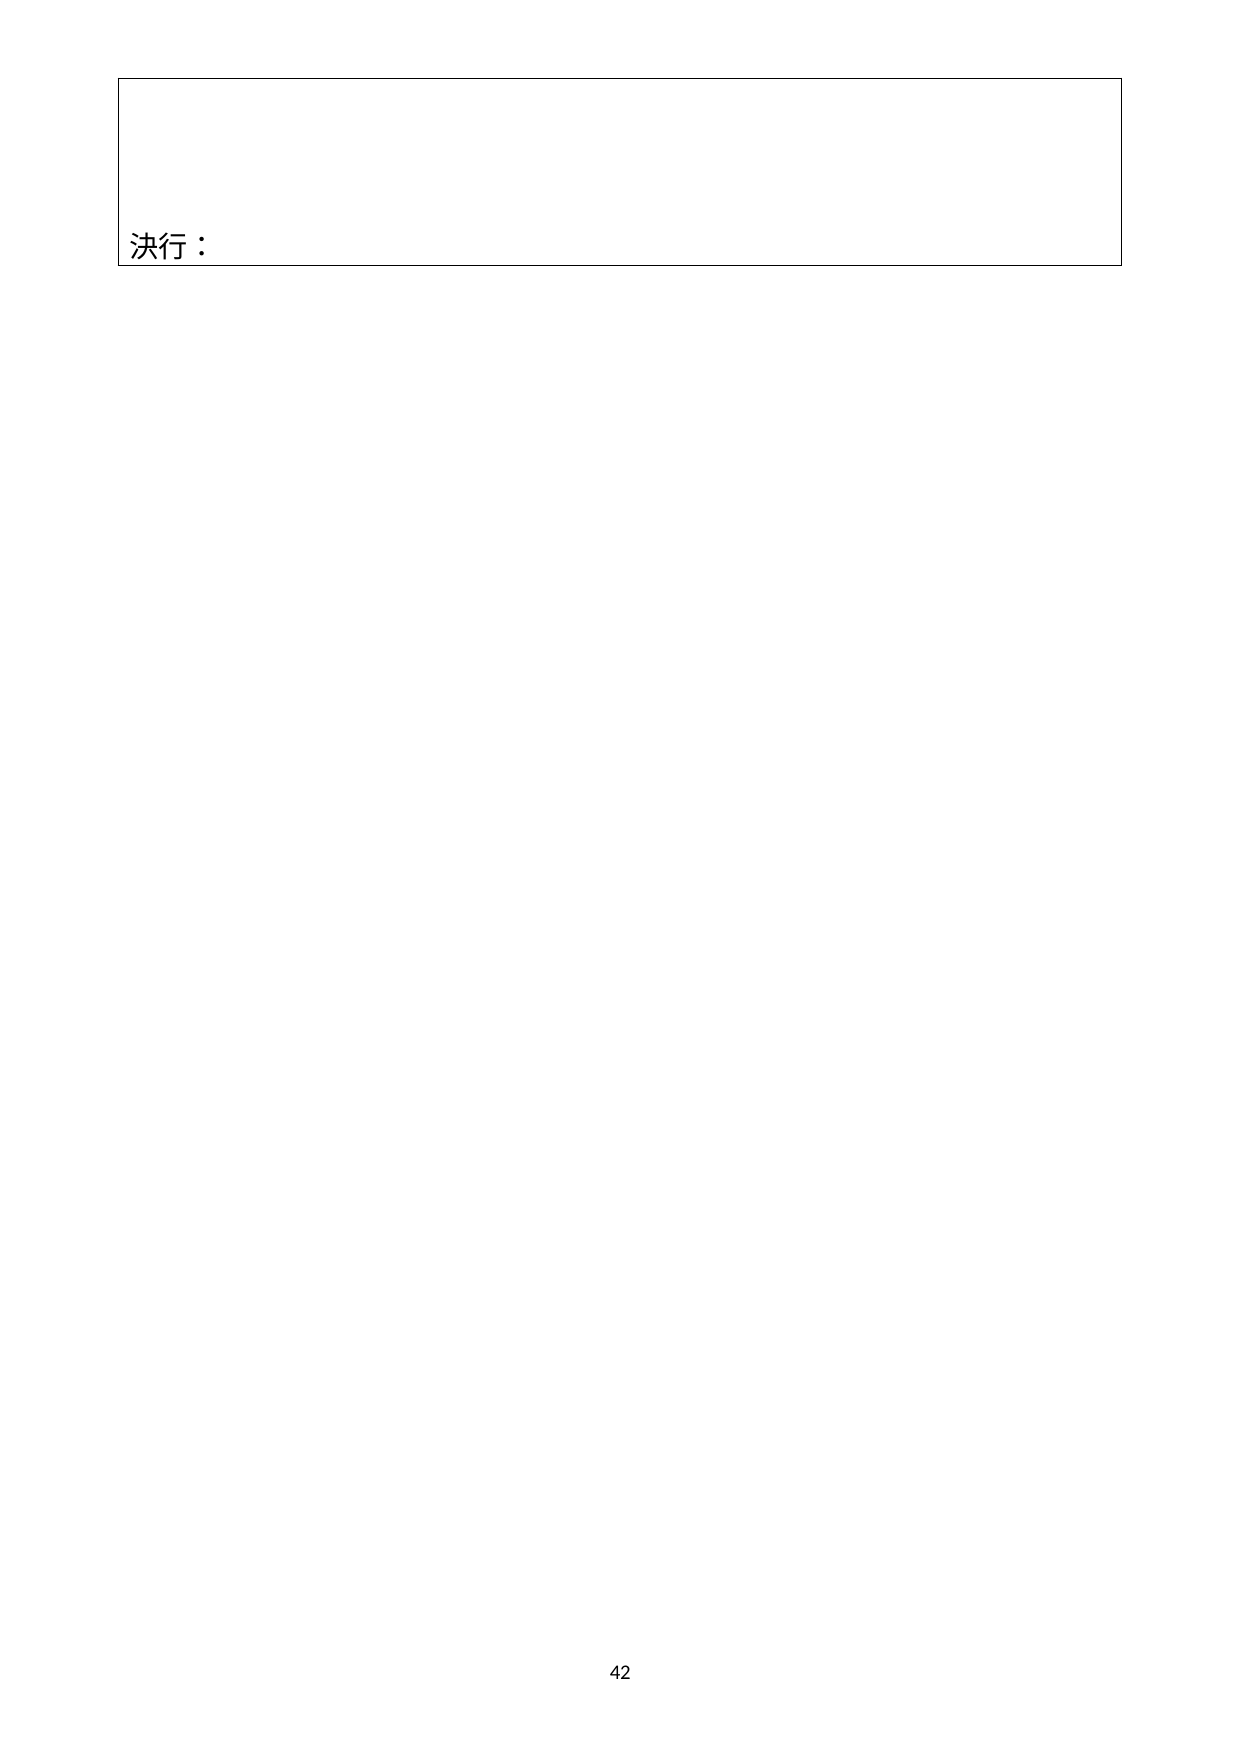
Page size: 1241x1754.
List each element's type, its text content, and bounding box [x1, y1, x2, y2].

table_cell 擬： 本校○○○學年度教師成績考核業經宜蘭縣政府○○○年○月○○日府人考字第○○○○○○○○號函核定，核定函及考核清冊影本送總務處出納組，惠請依核定結果，辦理核發考績獎金及晉薪事宜，並補發○○○年○、○月份晉薪與扣繳公保、退撫基金差額。 依「公立高級中等以下學校教師成績考核辦法」第17條規定：教師成績考核結果應自次學年度八月一日執行。第四條所定薪給總額，以次學年度八月一日之本薪（年功薪）及其他法定加給為基準計算之。但職務加給、地域加給，以考核年度七月三十一日所支者為基準計算之。教師在考核年度內因職務異動致薪給總額減少者，其考核獎金之各種加給均以所任職務月數，按比例計算。 依規定辦理公保及退撫基金變俸，並溯自8月1日生效；健保變俸俟明年2月份再行辦理申報。 依核定結果製發考核通知書，並更新WebHR人力資源管理資訊系統個人基本資料。 敬會：總務處(出納組)、會計室 陳第一層決行 承辦單位：人事室 決行： [119, 79, 1121, 265]
